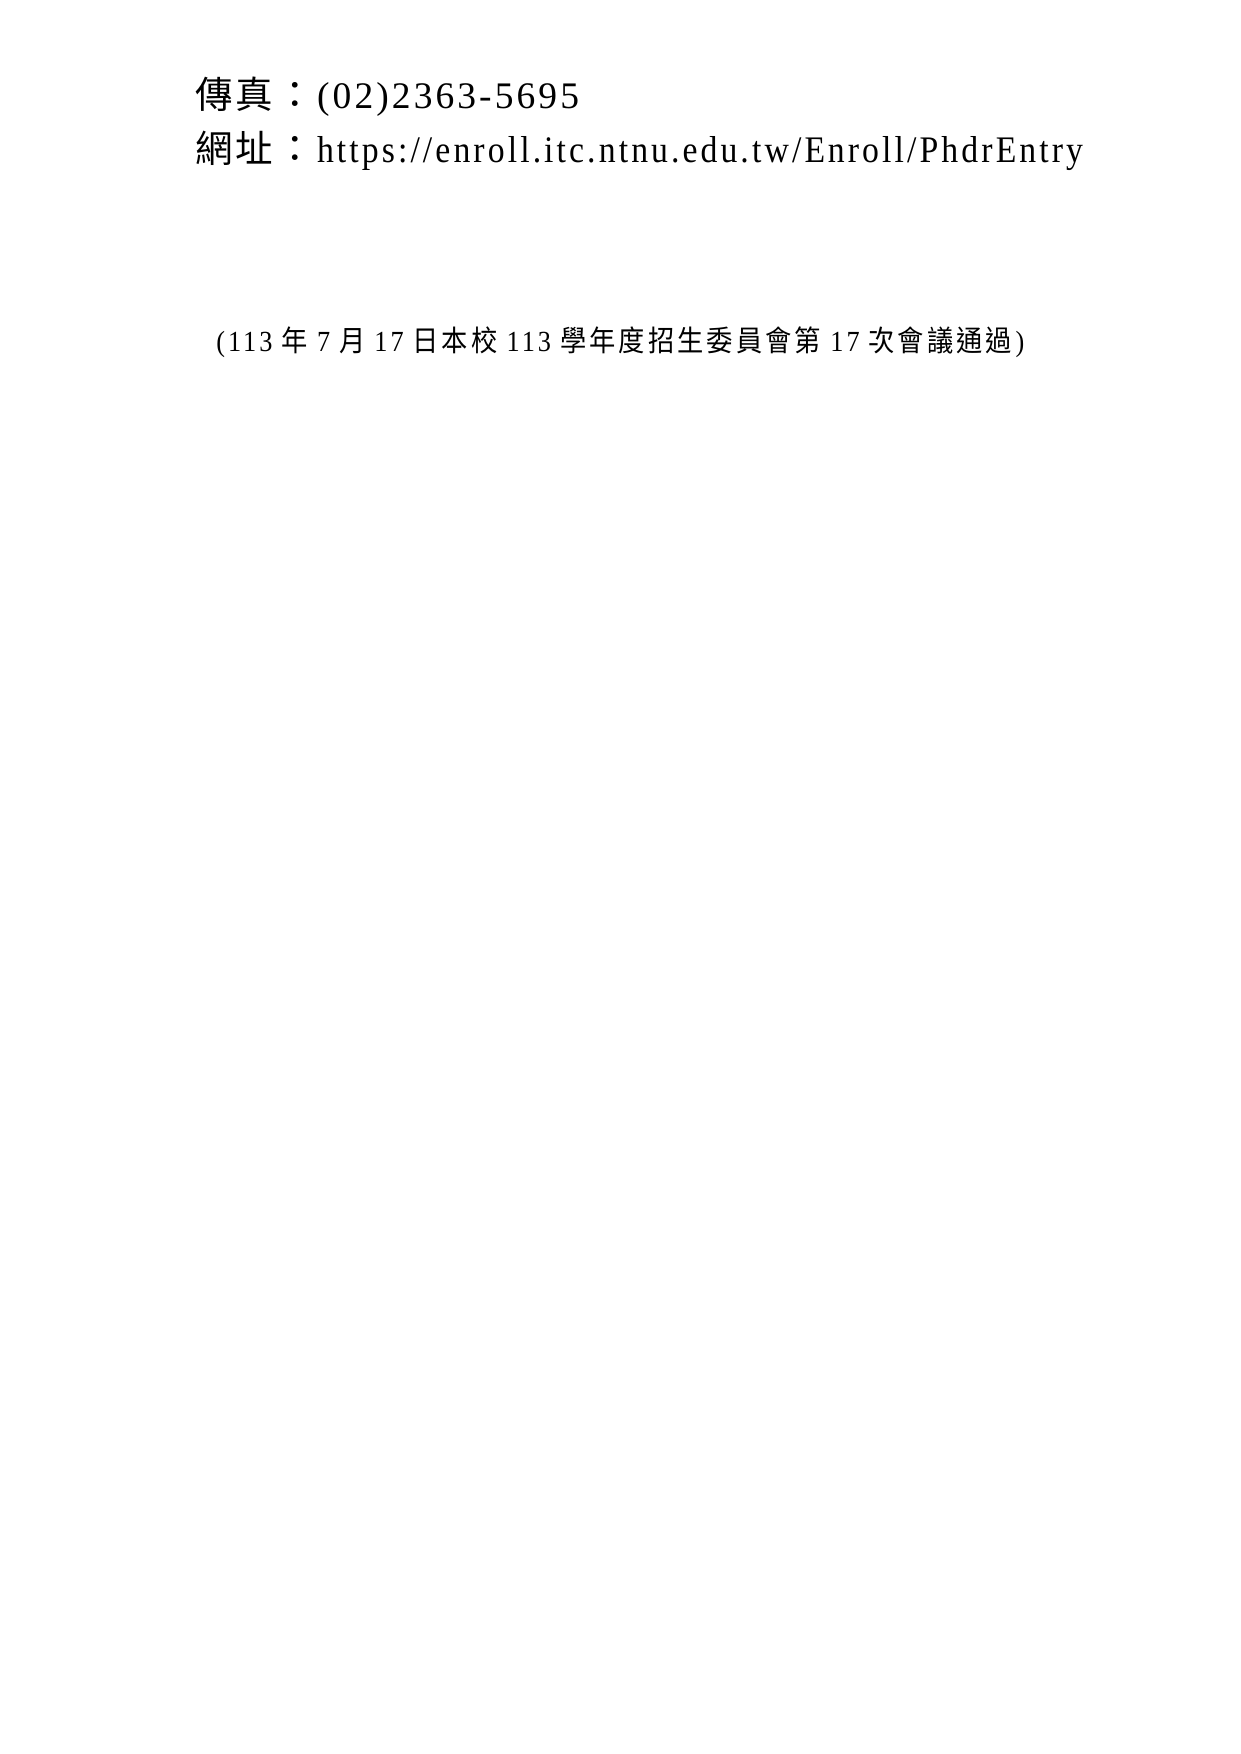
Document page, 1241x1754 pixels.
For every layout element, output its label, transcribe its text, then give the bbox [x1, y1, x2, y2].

text 網址：https://enroll.itc.ntnu.edu.tw/Enroll/PhdrEntry [195, 119, 1131, 173]
text (113年7月17日本校113學年度招生委員會第17次會議通過) [106, 297, 1134, 359]
text 傳真：(02)2363-5695 [195, 64, 1131, 119]
